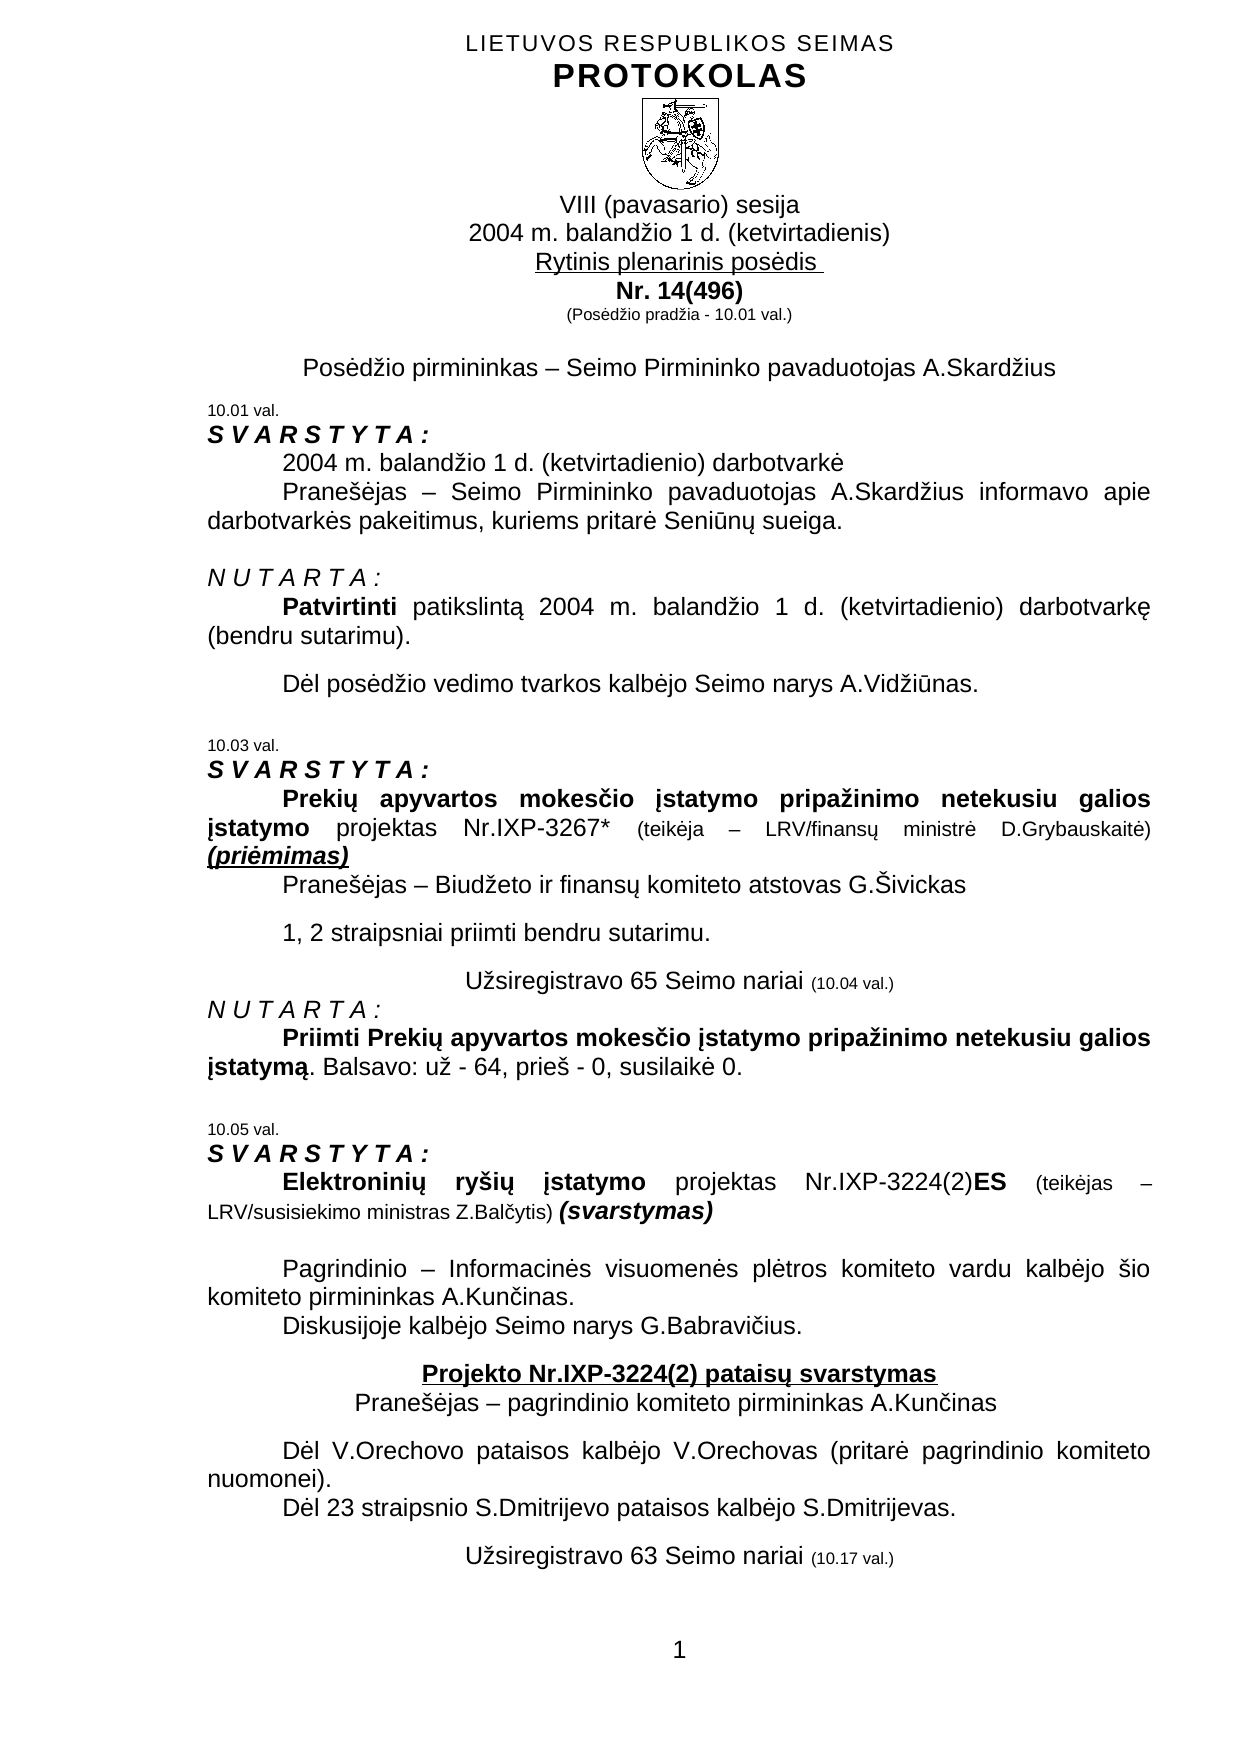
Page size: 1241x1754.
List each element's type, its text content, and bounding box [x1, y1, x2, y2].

text Diskusijoje kalbėjo Seimo narys G.Babravičius. [207, 1311, 1152, 1340]
text N U T A R T A : [207, 995, 1152, 1023]
text 2004 m. balandžio 1 d. (ketvirtadienio) darbotvarkė [207, 448, 1152, 477]
text S V A R S T Y T A : [207, 755, 1152, 784]
text Elektroninių ryšių įstatymo projektas Nr.IXP-3224(2)ES (teikėjas – LRV/susisiekimo ministras Z.Balčytis) (svarstymas) [207, 1167, 1152, 1225]
text Užsiregistravo 63 Seimo nariai (10.17 val.) [207, 1541, 1152, 1570]
text S V A R S T Y T A : [207, 1138, 1152, 1167]
text 2004 m. balandžio 1 d. (ketvirtadienis) [207, 218, 1152, 247]
text N U T A R T A : [207, 563, 1152, 592]
text Pagrindinio – Informacinės visuomenės plėtros komiteto vardu kalbėjo šio komiteto pirmininkas A.Kunčinas. [207, 1253, 1152, 1311]
text Pranešėjas – Seimo Pirmininko pavaduotojas A.Skardžius informavo apie darbotvarkės pakeitimus, kuriems pritarė Seniūnų sueiga. [207, 477, 1152, 534]
text 10.01 val. [207, 400, 1152, 419]
text Projekto Nr.IXP-3224(2) pataisų svarstymas [207, 1359, 1152, 1388]
text 10.05 val. [207, 1119, 1152, 1138]
text Priimti Prekių apyvartos mokesčio įstatymo pripažinimo netekusiu galios įstatymą. Balsavo: už - 64, prieš - 0, susilaikė 0. [207, 1023, 1152, 1081]
text PROTOKOLAS [207, 56, 1152, 95]
text Posėdžio pirmininkas – Seimo Pirmininko pavaduotojas A.Skardžius [207, 352, 1152, 381]
text Dėl V.Orechovo pataisos kalbėjo V.Orechovas (pritarė pagrindinio komiteto nuomonei). [207, 1436, 1152, 1493]
text Pranešėjas – Biudžeto ir finansų komiteto atstovas G.Šivickas [207, 870, 1152, 899]
text Prekių apyvartos mokesčio įstatymo pripažinimo netekusiu galios įstatymo projektas Nr.IXP-3267* (teikėja – LRV/finansų ministrė D.Grybauskaitė) (priėmimas) [207, 784, 1152, 870]
text LIETUVOS RESPUBLIKOS SEIMAS [207, 30, 1152, 56]
text 1, 2 straipsniai priimti bendru sutarimu. [207, 918, 1152, 947]
text Užsiregistravo 65 Seimo nariai (10.04 val.) [207, 966, 1152, 995]
text Nr. 14(496) [207, 276, 1152, 304]
text VIII (pavasario) sesija [207, 95, 1152, 218]
text 10.03 val. [207, 736, 1152, 755]
text Rytinis plenarinis posėdis [207, 247, 1152, 276]
text Patvirtinti patikslintą 2004 m. balandžio 1 d. (ketvirtadienio) darbotvarkę (bendru sutarimu). [207, 592, 1152, 649]
text S V A R S T Y T A : [207, 419, 1152, 448]
text Dėl 23 straipsnio S.Dmitrijevo pataisos kalbėjo S.Dmitrijevas. [207, 1493, 1152, 1522]
text Dėl posėdžio vedimo tvarkos kalbėjo Seimo narys A.Vidžiūnas. [207, 669, 1152, 697]
text (Posėdžio pradžia - 10.01 val.) [207, 304, 1152, 324]
text Pranešėjas – pagrindinio komiteto pirmininkas A.Kunčinas [207, 1388, 1152, 1416]
